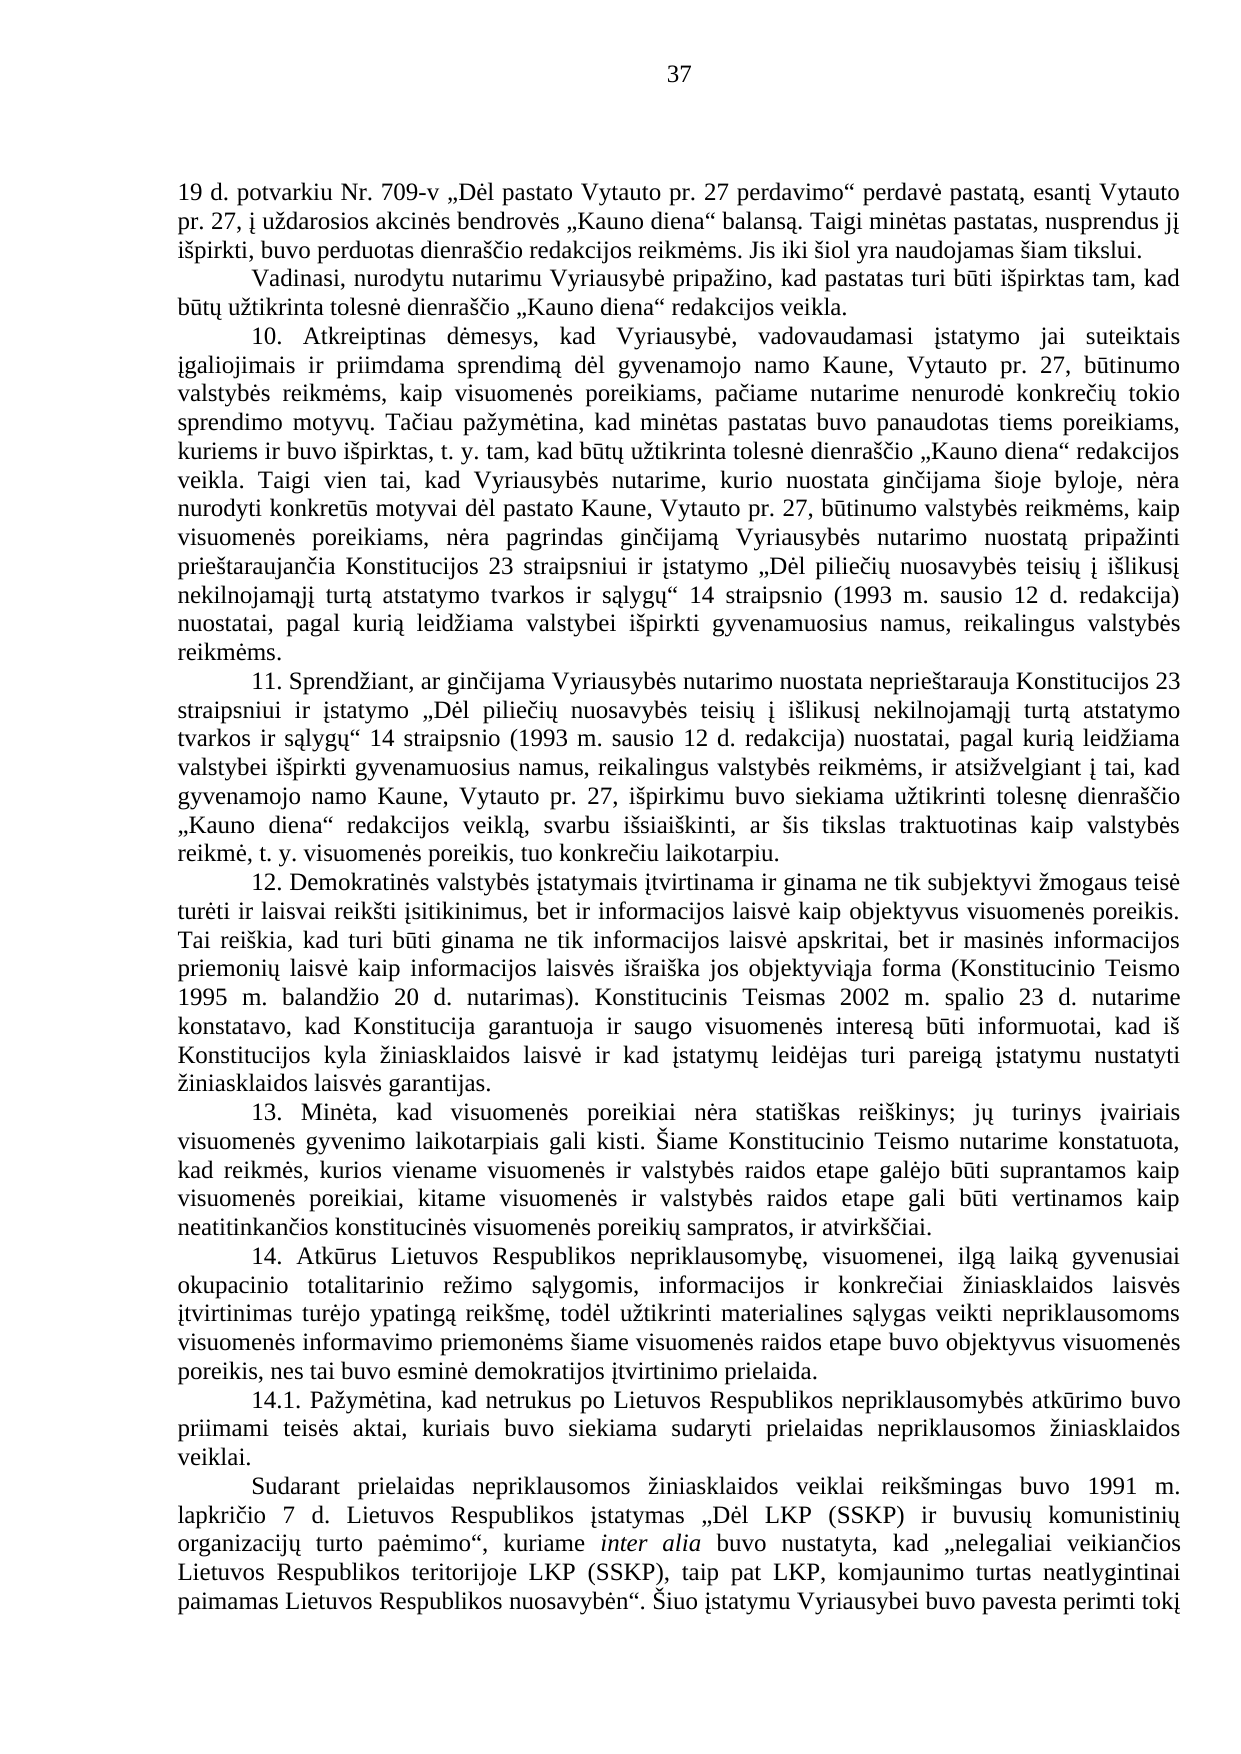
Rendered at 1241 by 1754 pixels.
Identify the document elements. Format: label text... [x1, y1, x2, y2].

text 14.1. Pažymėtina, kad netrukus po Lietuvos Respublikos nepriklausomybės atkūrimo buvo priimami teisės aktai, kuriais buvo siekiama sudaryti prielaidas nepriklausomos žiniasklaidos veiklai. [177, 1385, 1181, 1471]
text 13. Minėta, kad visuomenės poreikiai nėra statiškas reiškinys; jų turinys įvairiais visuomenės gyvenimo laikotarpiais gali kisti. Šiame Konstitucinio Teismo nutarime konstatuota, kad reikmės, kurios viename visuomenės ir valstybės raidos etape galėjo būti suprantamos kaip visuomenės poreikiai, kitame visuomenės ir valstybės raidos etape gali būti vertinamos kaip neatitinkančios konstitucinės visuomenės poreikių sampratos, ir atvirkščiai. [177, 1097, 1181, 1241]
text Vadinasi, nurodytu nutarimu Vyriausybė pripažino, kad pastatas turi būti išpirktas tam, kad būtų užtikrinta tolesnė dienraščio „Kauno diena“ redakcijos veikla. [177, 263, 1181, 321]
text 14. Atkūrus Lietuvos Respublikos nepriklausomybę, visuomenei, ilgą laiką gyvenusiai okupacinio totalitarinio režimo sąlygomis, informacijos ir konkrečiai žiniasklaidos laisvės įtvirtinimas turėjo ypatingą reikšmę, todėl užtikrinti materialines sąlygas veikti nepriklausomoms visuomenės informavimo priemonėms šiame visuomenės raidos etape buvo objektyvus visuomenės poreikis, nes tai buvo esminė demokratijos įtvirtinimo prielaida. [177, 1241, 1181, 1385]
text 11. Sprendžiant, ar ginčijama Vyriausybės nutarimo nuostata neprieštarauja Konstitucijos 23 straipsniui ir įstatymo „Dėl piliečių nuosavybės teisių į išlikusį nekilnojamąjį turtą atstatymo tvarkos ir sąlygų“ 14 straipsnio (1993 m. sausio 12 d. redakcija) nuostatai, pagal kurią leidžiama valstybei išpirkti gyvenamuosius namus, reikalingus valstybės reikmėms, ir atsižvelgiant į tai, kad gyvenamojo namo Kaune, Vytauto pr. 27, išpirkimu buvo siekiama užtikrinti tolesnę dienraščio „Kauno diena“ redakcijos veiklą, svarbu išsiaiškinti, ar šis tikslas traktuotinas kaip valstybės reikmė, t. y. visuomenės poreikis, tuo konkrečiu laikotarpiu. [177, 666, 1181, 867]
text 10. Atkreiptinas dėmesys, kad Vyriausybė, vadovaudamasi įstatymo jai suteiktais įgaliojimais ir priimdama sprendimą dėl gyvenamojo namo Kaune, Vytauto pr. 27, būtinumo valstybės reikmėms, kaip visuomenės poreikiams, pačiame nutarime nenurodė konkrečių tokio sprendimo motyvų. Tačiau pažymėtina, kad minėtas pastatas buvo panaudotas tiems poreikiams, kuriems ir buvo išpirktas, t. y. tam, kad būtų užtikrinta tolesnė dienraščio „Kauno diena“ redakcijos veikla. Taigi vien tai, kad Vyriausybės nutarime, kurio nuostata ginčijama šioje byloje, nėra nurodyti konkretūs motyvai dėl pastato Kaune, Vytauto pr. 27, būtinumo valstybės reikmėms, kaip visuomenės poreikiams, nėra pagrindas ginčijamą Vyriausybės nutarimo nuostatą pripažinti prieštaraujančia Konstitucijos 23 straipsniui ir įstatymo „Dėl piliečių nuosavybės teisių į išlikusį nekilnojamąjį turtą atstatymo tvarkos ir sąlygų“ 14 straipsnio (1993 m. sausio 12 d. redakcija) nuostatai, pagal kurią leidžiama valstybei išpirkti gyvenamuosius namus, reikalingus valstybės reikmėms. [177, 321, 1181, 666]
text Sudarant prielaidas nepriklausomos žiniasklaidos veiklai reikšmingas buvo 1991 m. lapkričio 7 d. Lietuvos Respublikos įstatymas „Dėl LKP (SSKP) ir buvusių komunistinių organizacijų turto paėmimo“, kuriame inter alia buvo nustatyta, kad „nelegaliai veikiančios Lietuvos Respublikos teritorijoje LKP (SSKP), taip pat LKP, komjaunimo turtas neatlygintinai paimamas Lietuvos Respublikos nuosavybėn“. Šiuo įstatymu Vyriausybei buvo pavesta perimti tokį [177, 1471, 1181, 1615]
text 19 d. potvarkiu Nr. 709-v „Dėl pastato Vytauto pr. 27 perdavimo“ perdavė pastatą, esantį Vytauto pr. 27, į uždarosios akcinės bendrovės „Kauno diena“ balansą. Taigi minėtas pastatas, nusprendus jį išpirkti, buvo perduotas dienraščio redakcijos reikmėms. Jis iki šiol yra naudojamas šiam tikslui. [177, 177, 1181, 263]
text 12. Demokratinės valstybės įstatymais įtvirtinama ir ginama ne tik subjektyvi žmogaus teisė turėti ir laisvai reikšti įsitikinimus, bet ir informacijos laisvė kaip objektyvus visuomenės poreikis. Tai reiškia, kad turi būti ginama ne tik informacijos laisvė apskritai, bet ir masinės informacijos priemonių laisvė kaip informacijos laisvės išraiška jos objektyviąja forma (Konstitucinio Teismo 1995 m. balandžio 20 d. nutarimas). Konstitucinis Teismas 2002 m. spalio 23 d. nutarime konstatavo, kad Konstitucija garantuoja ir saugo visuomenės interesą būti informuotai, kad iš Konstitucijos kyla žiniasklaidos laisvė ir kad įstatymų leidėjas turi pareigą įstatymu nustatyti žiniasklaidos laisvės garantijas. [177, 867, 1181, 1097]
